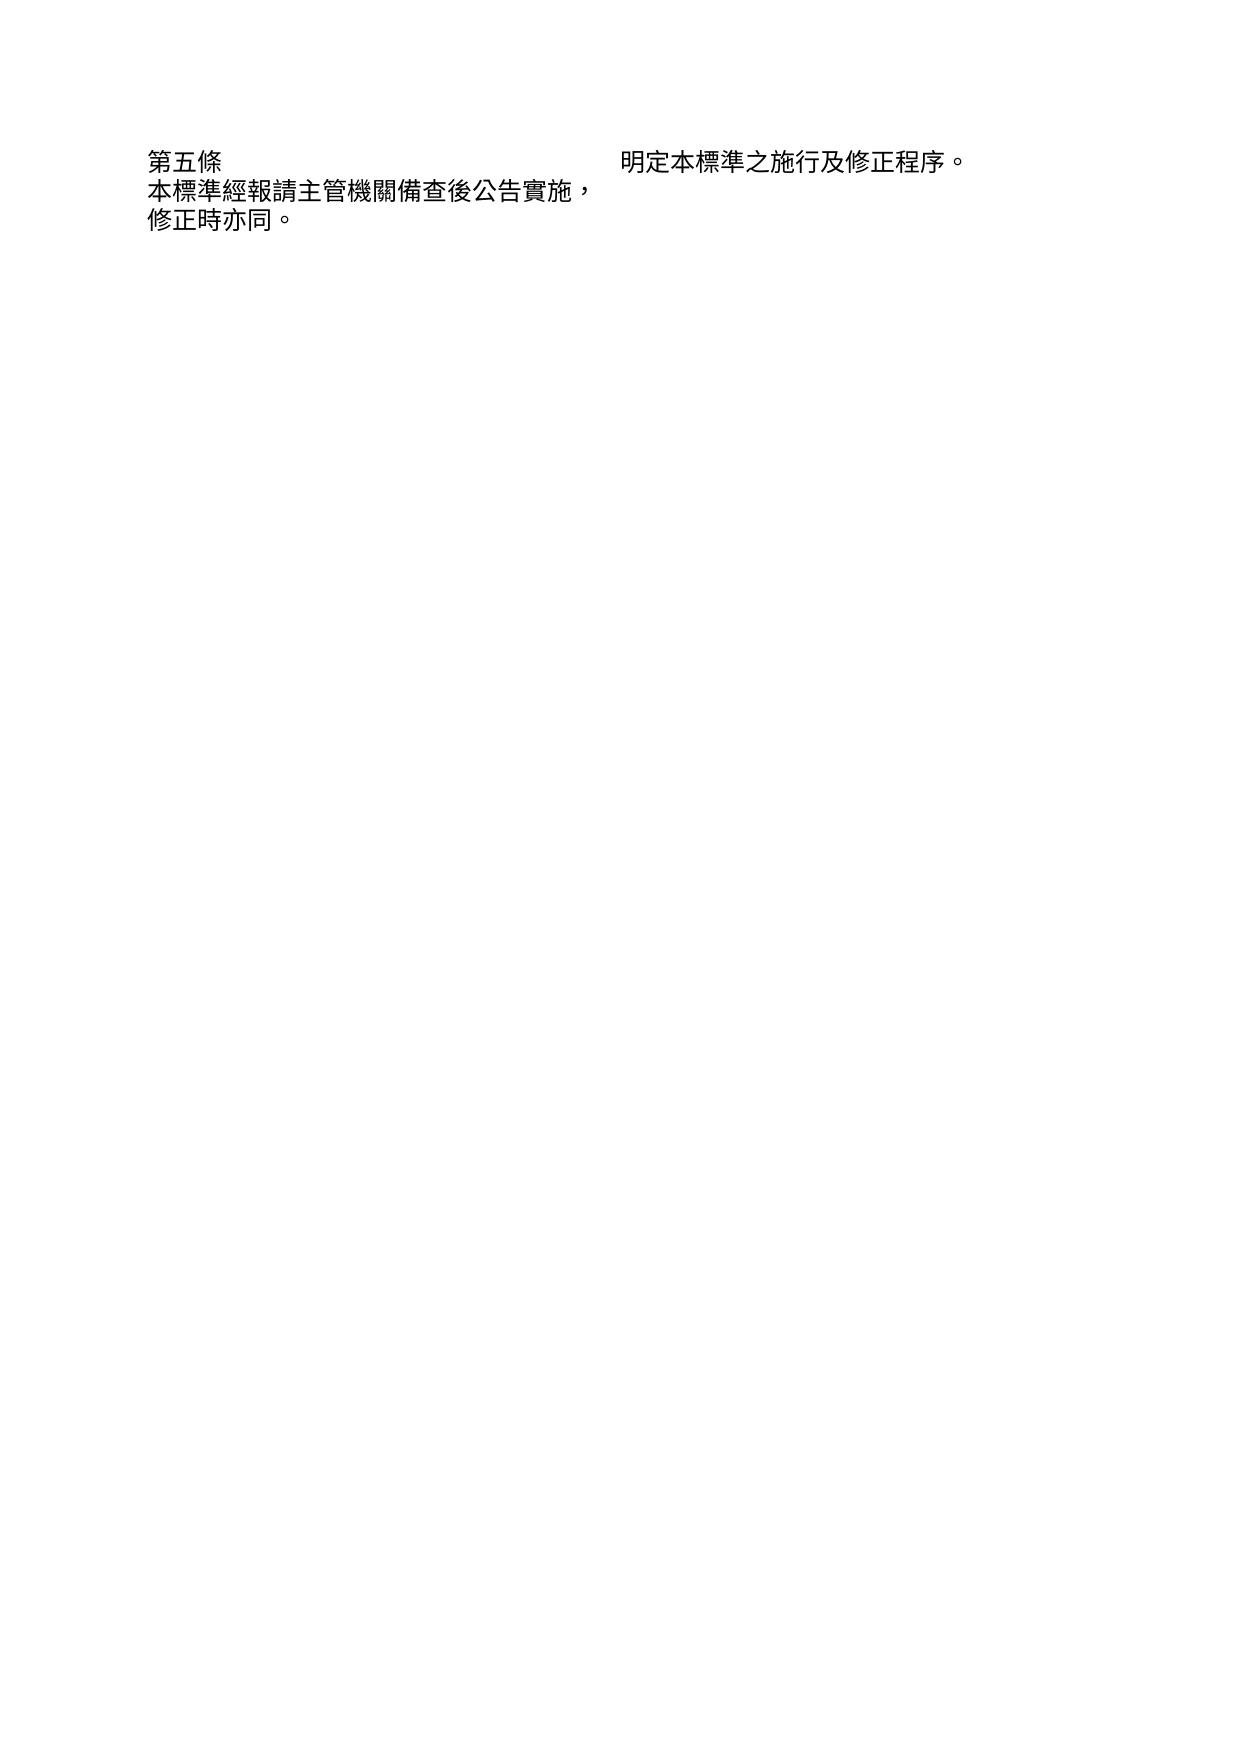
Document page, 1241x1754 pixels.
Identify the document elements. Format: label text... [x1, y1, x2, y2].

table_cell 明定本標準之施行及修正程序。 [620, 148, 1092, 235]
table_cell 第五條 本標準經報請主管機關備查後公告實施，修正時亦同。 [148, 148, 620, 235]
